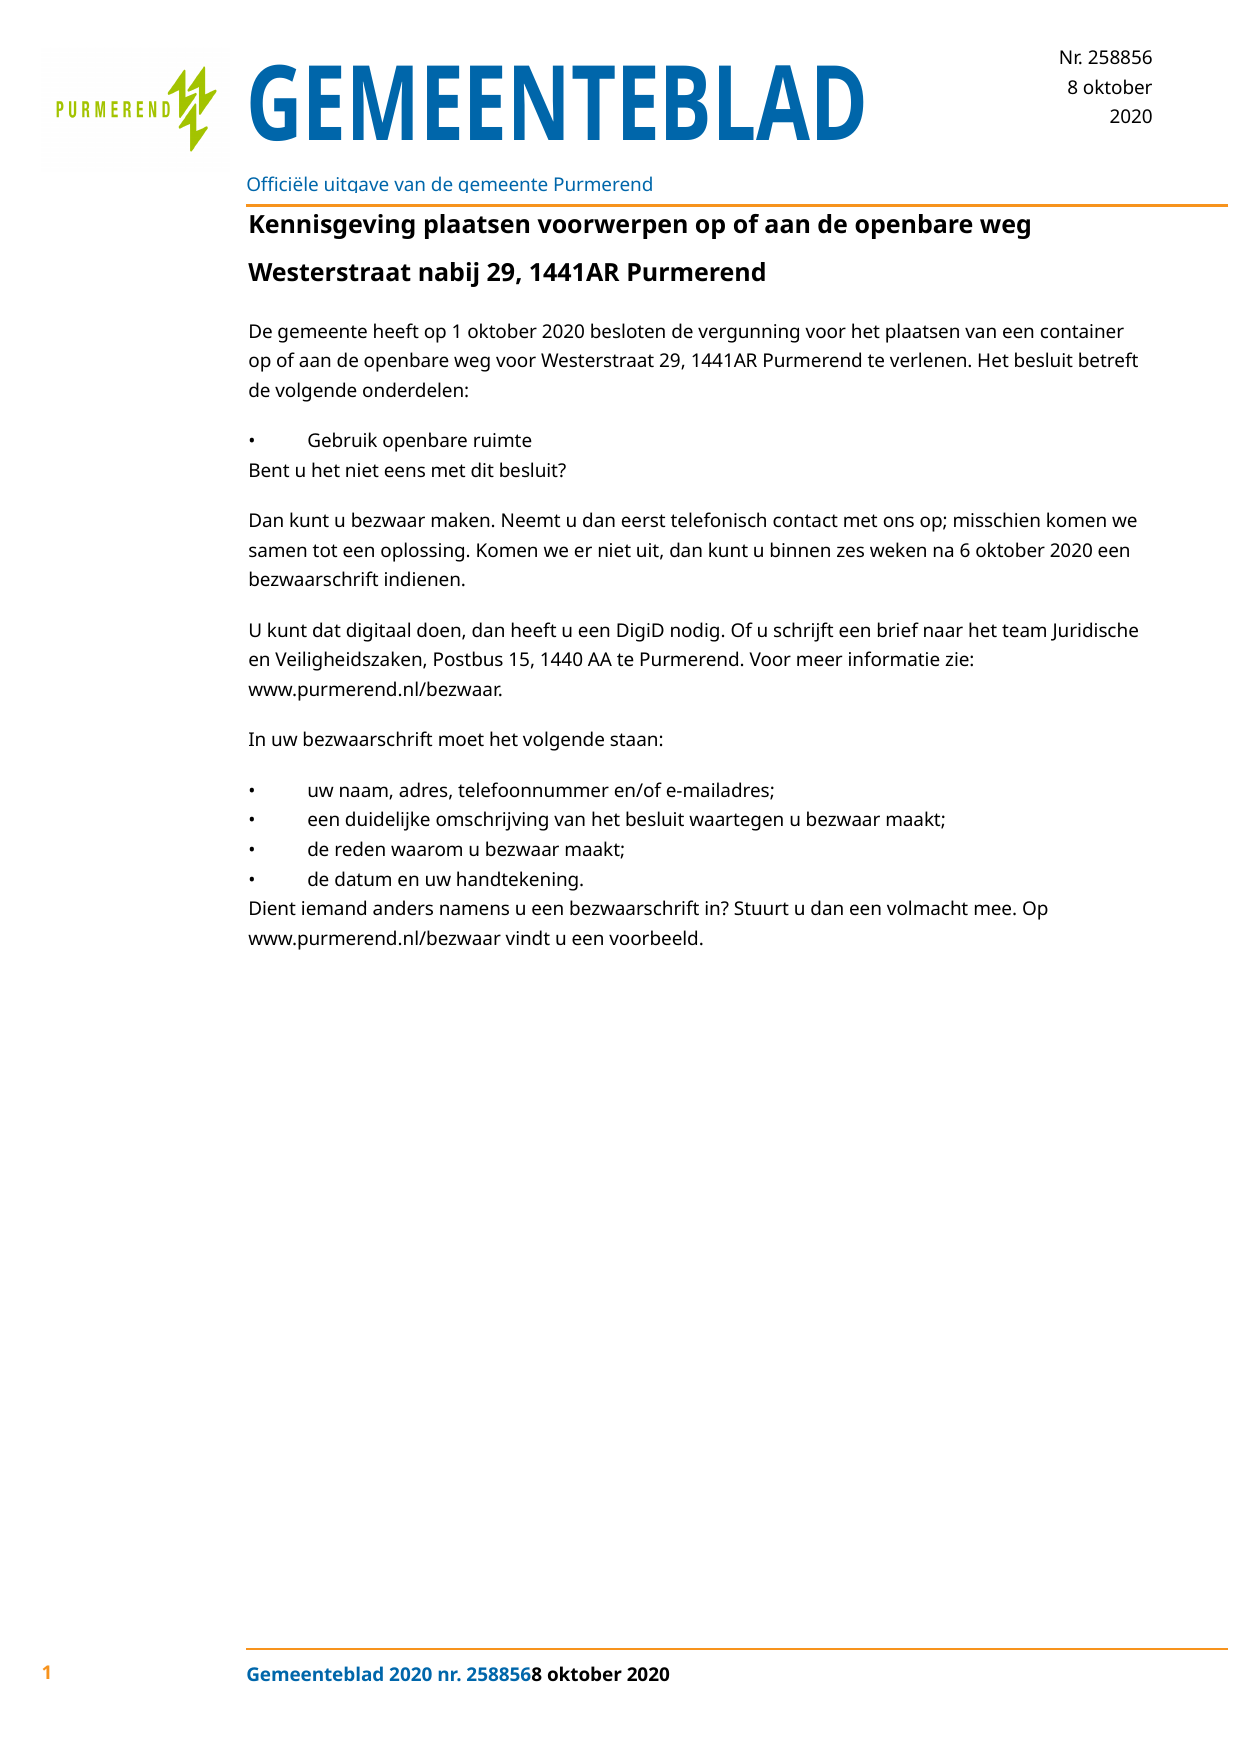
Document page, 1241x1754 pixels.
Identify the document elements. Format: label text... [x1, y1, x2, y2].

text Dan kunt u bezwaar maken. Neemt u dan eerst telefonisch contact met ons op; misschien komen we samen tot een oplossing. Komen we er niet uit, dan kunt u binnen zes weken na 6 oktober 2020 een bezwaarschrift indienen. [248, 507, 1152, 592]
list de reden waarom u bezwaar maakt; [248, 836, 1152, 862]
text Kennisgeving plaatsen voorwerpen op of aan de openbare weg Westerstraat nabij 29, 1441AR Purmerend [248, 207, 1152, 288]
list een duidelijke omschrijving van het besluit waartegen u bezwaar maakt; [248, 807, 1152, 832]
text U kunt dat digitaal doen, dan heeft u een DigiD nodig. Of u schrijft een brief naar het team Juridische en Veiligheidszaken, Postbus 15, 1440 AA te Purmerend. Voor meer informatie zie: www.purmerend.nl/bezwaar. [248, 617, 1152, 702]
picture [41, 47, 231, 172]
list de datum en uw handtekening. [248, 866, 1152, 892]
text In uw bezwaarschrift moet het volgende staan: [248, 727, 1152, 752]
list uw naam, adres, telefoonnummer en/of e-mailadres; [248, 777, 1152, 803]
text De gemeente heeft op 1 oktober 2020 besloten de vergunning voor het plaatsen van een container op of aan de openbare weg voor Westerstraat 29, 1441AR Purmerend te verlenen. Het besluit betreft de volgende onderdelen: [248, 318, 1152, 403]
list Gebruik openbare ruimte [248, 427, 1152, 453]
text Bent u het niet eens met dit besluit? [248, 457, 1152, 483]
text Dient iemand anders namens u een bezwaarschrift in? Stuurt u dan een volmacht mee. Op www.purmerend.nl/bezwaar vindt u een voorbeeld. [248, 895, 1152, 951]
